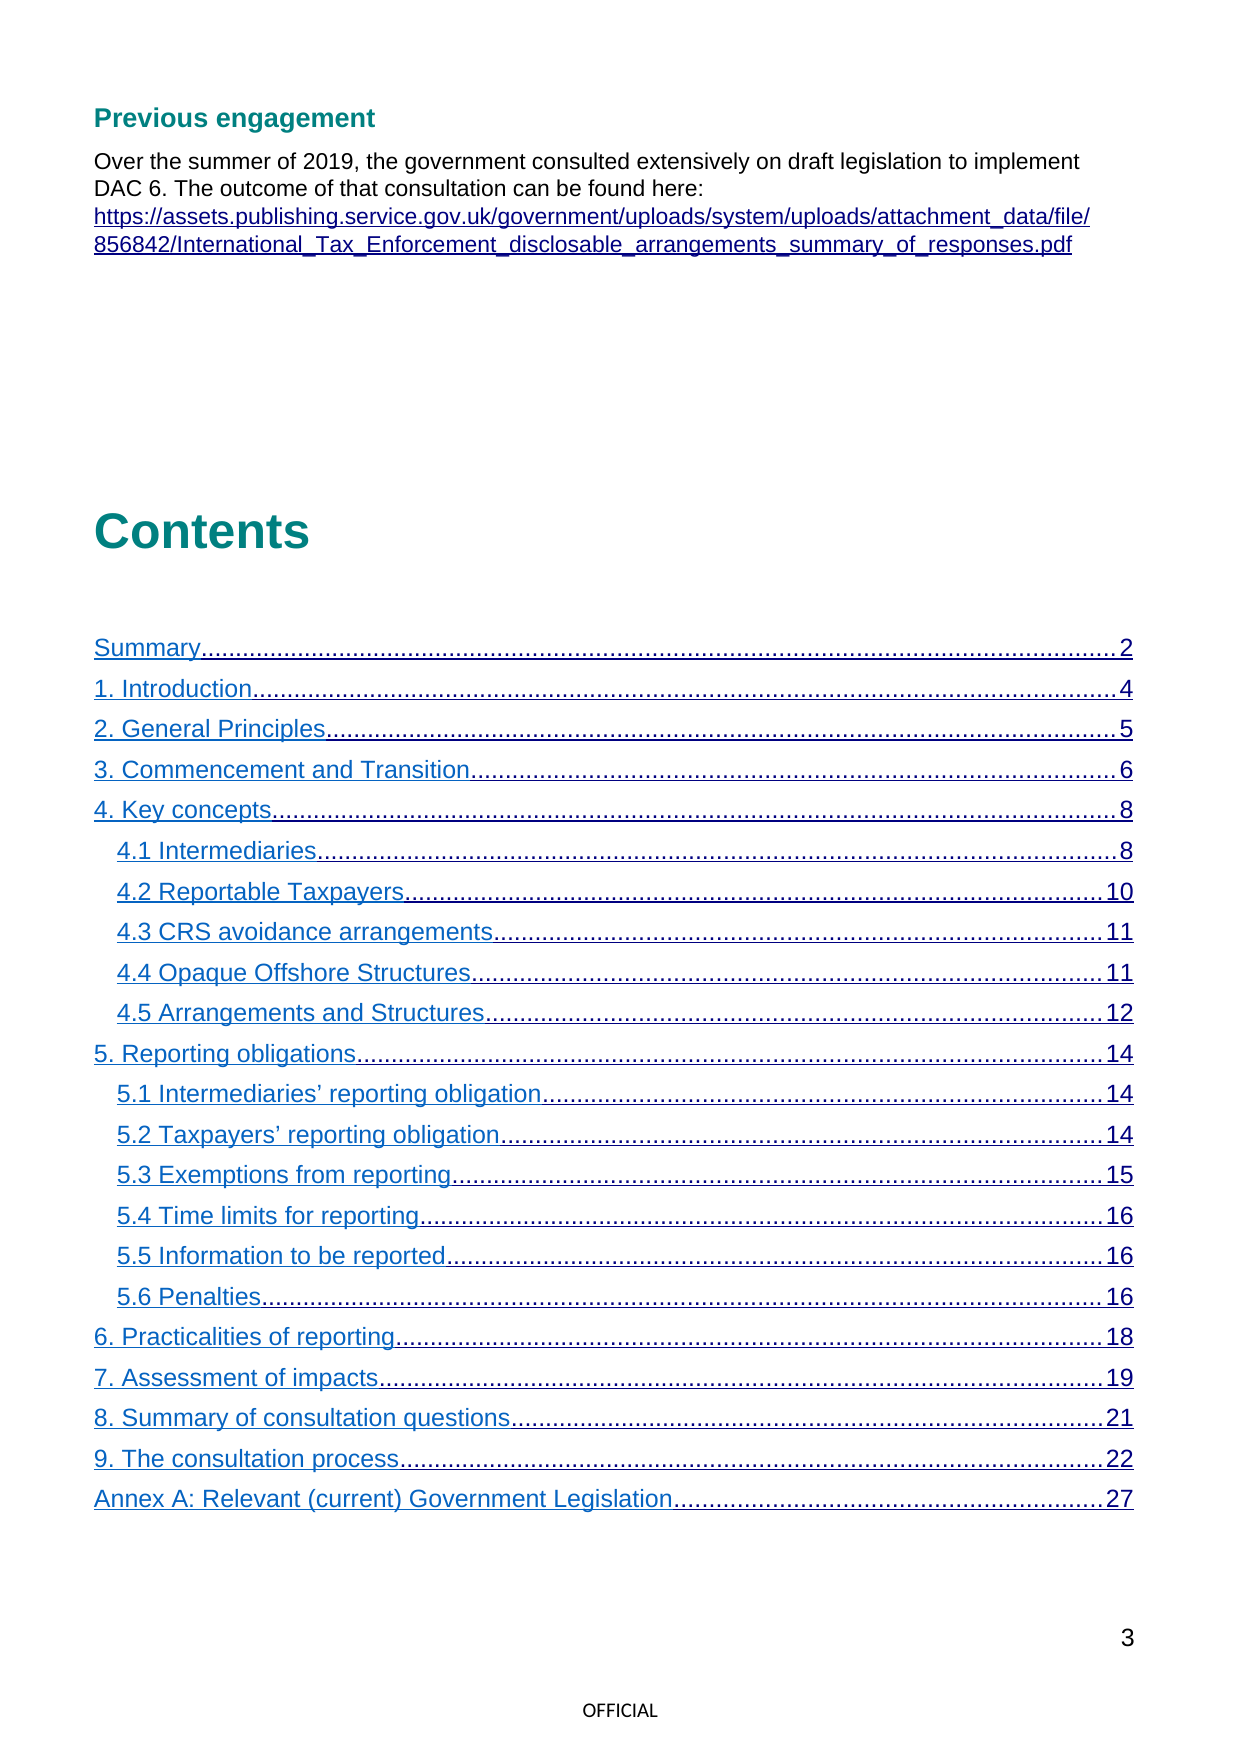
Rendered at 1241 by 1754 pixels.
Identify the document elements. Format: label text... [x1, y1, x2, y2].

text 5.6 Penalties 16 [117, 1282, 1134, 1307]
subtitle Previous engagement [94, 102, 1134, 134]
text 5.3 Exemptions from reporting 15 [117, 1160, 1134, 1185]
text 4.5 Arrangements and Structures 12 [117, 998, 1134, 1023]
text 5.4 Time limits for reporting 16 [117, 1201, 1134, 1226]
text 5.5 Information to be reported 16 [117, 1241, 1134, 1266]
text 2. General Principles 5 [94, 714, 1134, 743]
text 6. Practicalities of reporting 18 [94, 1322, 1134, 1347]
text Summary 2 [94, 633, 1134, 662]
text 5.1 Intermediaries’ reporting obligation 14 [117, 1079, 1134, 1104]
text Over the summer of 2019, the government consulted extensively on draft legislation to implement DAC 6. The outcome of that consultation can be found here: https://assets.publishing.service.gov.uk/government/uploads/system/uploads/attachment_data/file/856842/International_Tax_Enforcement_disclosable_arrangements_summary_of_responses.pdf [94, 148, 1134, 257]
text 4.2 Reportable Taxpayers 10 [117, 876, 1134, 901]
text 3. Commencement and Transition 6 [94, 755, 1134, 784]
text 5. Reporting obligations 14 [94, 1038, 1134, 1064]
text 4. Key concepts 8 [94, 795, 1134, 824]
text 9. The consultation process 22 [94, 1444, 1134, 1469]
text 8. Summary of consultation questions 21 [94, 1403, 1134, 1428]
text 4.4 Opaque Offshore Structures 11 [117, 957, 1134, 983]
text 4.1 Intermediaries 8 [117, 836, 1134, 865]
text 1. Introduction 4 [94, 674, 1134, 703]
text 7. Assessment of impacts 19 [94, 1363, 1134, 1388]
text 4.3 CRS avoidance arrangements 11 [117, 917, 1134, 942]
text Annex A: Relevant (current) Government Legislation 27 [94, 1484, 1134, 1509]
text 5.2 Taxpayers’ reporting obligation 14 [117, 1119, 1134, 1145]
subtitle Contents [94, 501, 1134, 559]
